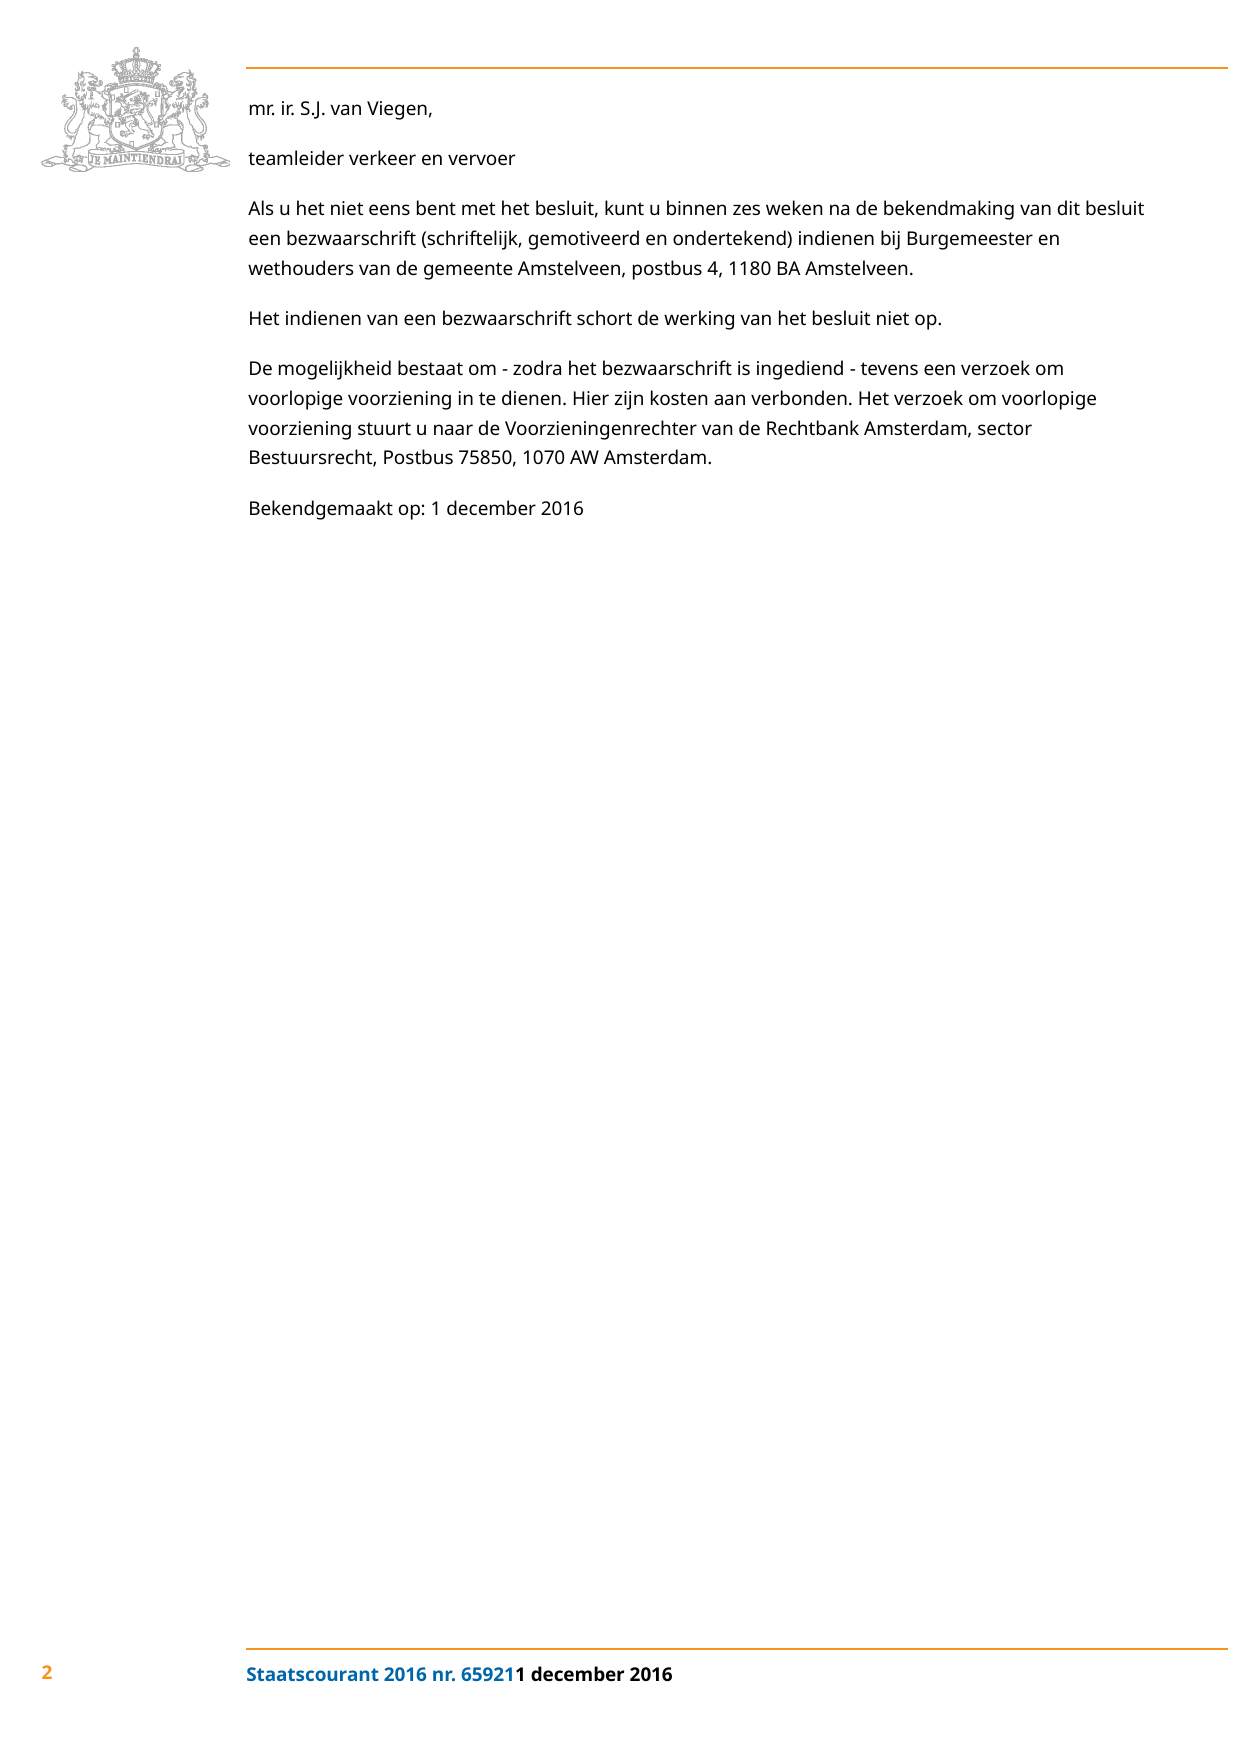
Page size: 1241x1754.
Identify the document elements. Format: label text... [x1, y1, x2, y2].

text mr. ir. S.J. van Viegen, [248, 95, 1152, 121]
text Bekendgemaakt op: 1 december 2016 [248, 495, 1152, 521]
picture [41, 47, 231, 172]
text Als u het niet eens bent met het besluit, kunt u binnen zes weken na de bekendmaking van dit besluit een bezwaarschrift (schriftelijk, gemotiveerd en ondertekend) indienen bij Burgemeester en wethouders van de gemeente Amstelveen, postbus 4, 1180 BA Amstelveen. [248, 196, 1152, 281]
text Het indienen van een bezwaarschrift schort de werking van het besluit niet op. [248, 305, 1152, 331]
text De mogelijkheid bestaat om - zodra het bezwaarschrift is ingediend - tevens een verzoek om voorlopige voorziening in te dienen. Hier zijn kosten aan verbonden. Het verzoek om voorlopige voorziening stuurt u naar de Voorzieningenrechter van de Rechtbank Amsterdam, sector Bestuursrecht, Postbus 75850, 1070 AW Amsterdam. [248, 356, 1152, 470]
text teamleider verkeer en vervoer [248, 145, 1152, 171]
